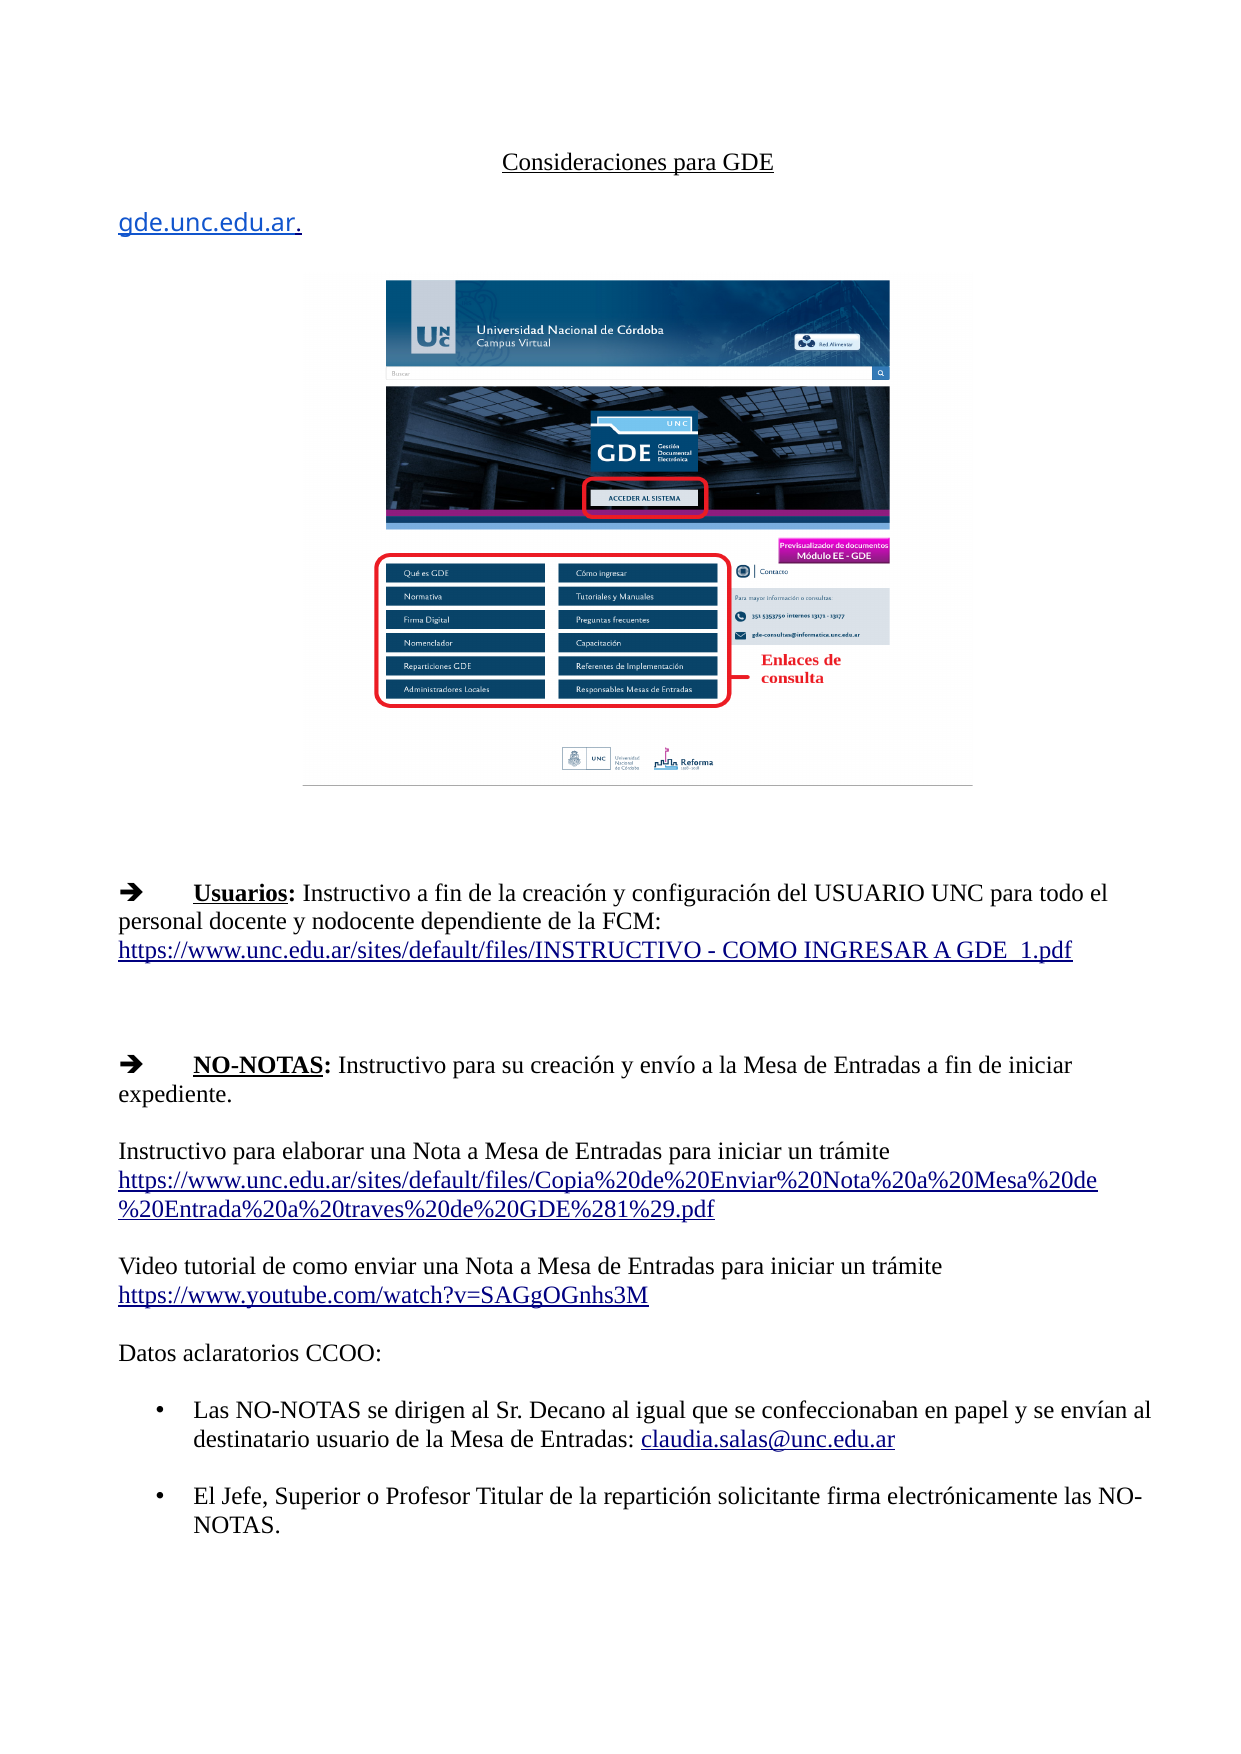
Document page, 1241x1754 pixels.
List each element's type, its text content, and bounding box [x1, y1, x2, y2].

list Usuarios: Instructivo a fin de la creación y configuración del USUARIO UNC para todo el personal docente y nodocente dependiente de la FCM: [118, 878, 1157, 935]
text Datos aclaratorios CCOO: [118, 1338, 1157, 1366]
text Instructivo para elaborar una Nota a Mesa de Entradas para iniciar un trámite [118, 1136, 1157, 1165]
list NO-NOTAS: Instructivo para su creación y envío a la Mesa de Entradas a fin de iniciar expediente. [118, 1050, 1157, 1108]
list https://www.unc.edu.ar/sites/default/files/INSTRUCTIVO - COMO INGRESAR A GDE_1.pdf [118, 935, 1157, 964]
list El Jefe, Superior o Profesor Titular de la repartición solicitante firma electrónicamente las NO-NOTAS. [156, 1481, 1157, 1539]
list Las NO-NOTAS se dirigen al Sr. Decano al igual que se confeccionaban en papel y se envían al destinatario usuario de la Mesa de Entradas: claudia.salas@unc.edu.ar [156, 1395, 1157, 1453]
text gde.unc.edu.ar. [118, 204, 1157, 238]
picture [302, 272, 973, 786]
text https://www.unc.edu.ar/sites/default/files/Copia%20de%20Enviar%20Nota%20a%20Mesa%20de%20Entrada%20a%20traves%20de%20GDE%281%29.pdf [118, 1165, 1157, 1223]
text Video tutorial de como enviar una Nota a Mesa de Entradas para iniciar un trámite [118, 1251, 1157, 1280]
text https://www.youtube.com/watch?v=SAGgOGnhs3M [118, 1280, 1157, 1309]
text Consideraciones para GDE [118, 147, 1157, 176]
